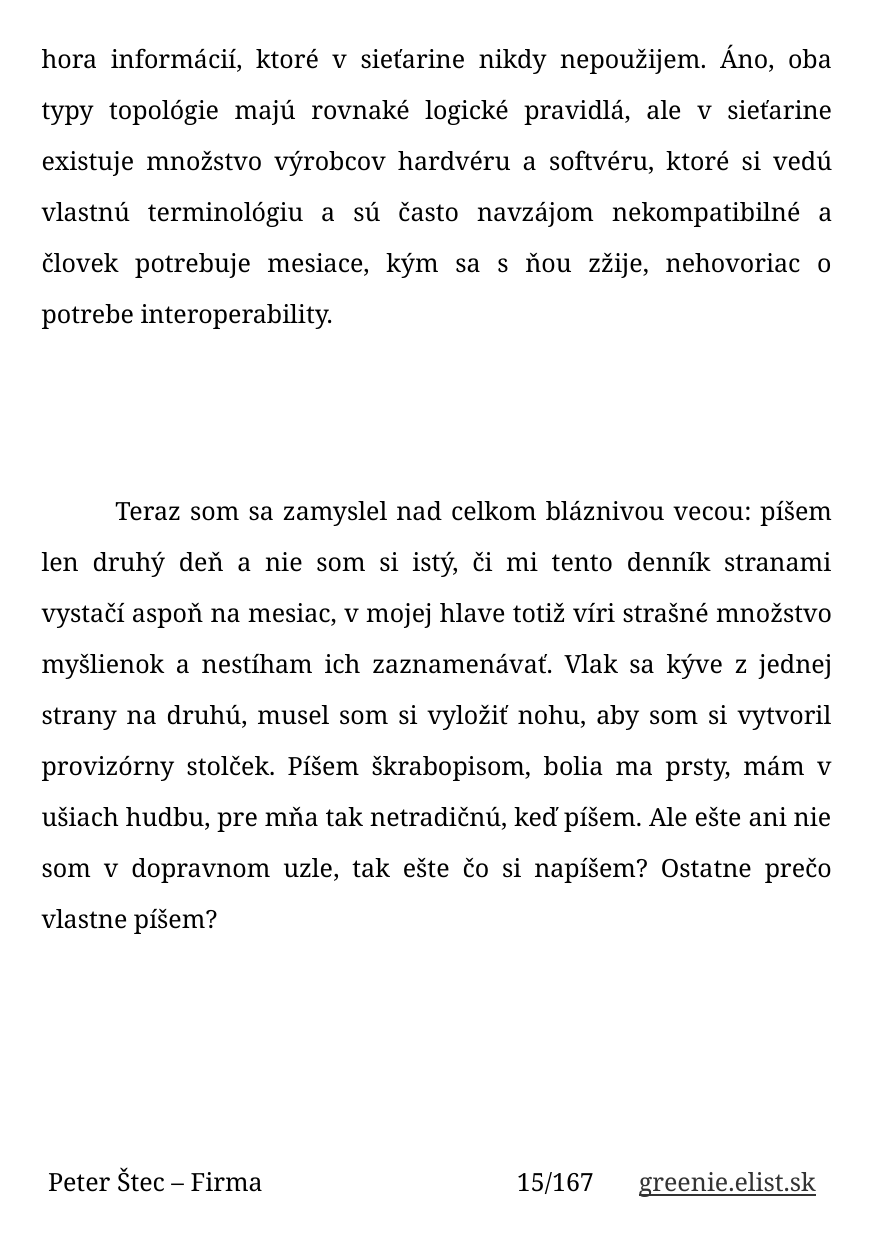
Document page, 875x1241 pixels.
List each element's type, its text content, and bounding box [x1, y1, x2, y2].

text Teraz som sa zamyslel nad celkom bláznivou vecou: píšem len druhý deň a nie som si istý, či mi tento denník stranami vystačí aspoň na mesiac, v mojej hlave totiž víri strašné množstvo myšlienok a nestíham ich zaznamenávať. Vlak sa kýve z jednej strany na druhú, musel som si vyložiť nohu, aby som si vytvoril provizórny stolček. Píšem škrabopisom, bolia ma prsty, mám v ušiach hudbu, pre mňa tak netradičnú, keď píšem. Ale ešte ani nie som v dopravnom uzle, tak ešte čo si napíšem? Ostatne prečo vlastne píšem? [41, 493, 833, 936]
text hora informácií, ktoré v sieťarine nikdy nepoužijem. Áno, oba typy topológie majú rovnaké logické pravidlá, ale v sieťarine existuje množstvo výrobcov hardvéru a softvéru, ktoré si vedú vlastnú terminológiu a sú často navzájom nekompatibilné a človek potrebuje mesiace, kým sa s ňou zžije, nehovoriac o potrebe interoperability. [41, 41, 833, 331]
